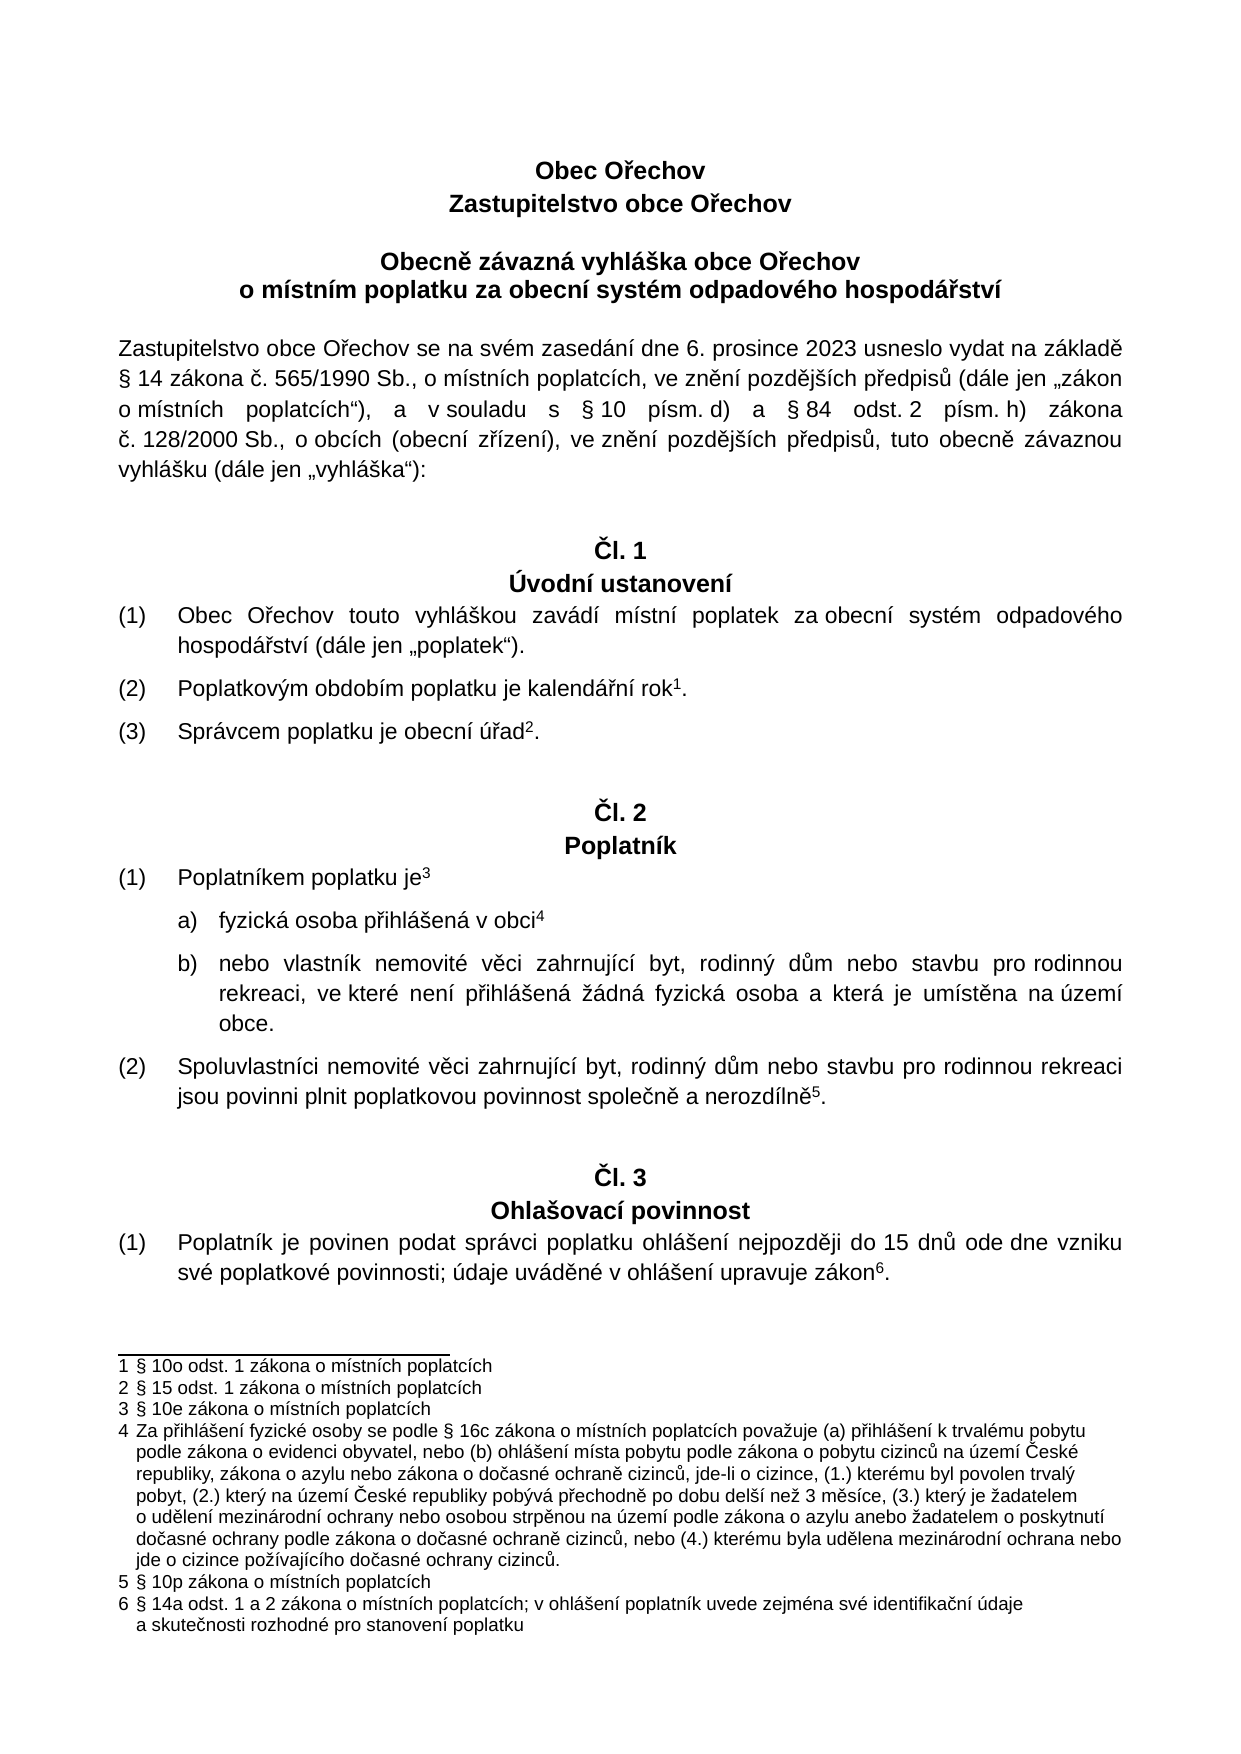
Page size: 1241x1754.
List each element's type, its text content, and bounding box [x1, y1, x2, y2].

list § 10e zákona o místních poplatcích [118, 1398, 1122, 1420]
list § 10o odst. 1 zákona o místních poplatcích [118, 1355, 1122, 1377]
list nebo vlastník nemovité věci zahrnující byt, rodinný dům nebo stavbu pro rodinnou rekreaci, ve které není přihlášená žádná fyzická osoba a která je umístěna na území obce. [177, 949, 1122, 1036]
list Obec Ořechov touto vyhláškou zavádí místní poplatek za obecní systém odpadového hospodářství (dále jen „poplatek“). [118, 602, 1122, 659]
list Poplatkovým obdobím poplatku je kalendářní rok. [118, 675, 1122, 702]
text Zastupitelstvo obce Ořechov se na svém zasedání dne 6. prosince 2023 usneslo vydat na základě § 14 zákona č. 565/1990 Sb., o místních poplatcích, ve znění pozdějších předpisů (dále jen „zákon o místních poplatcích“), a v souladu s § 10 písm. d) a § 84 odst. 2 písm. h) zákona č. 128/2000 Sb., o obcích (obecní zřízení), ve znění pozdějších předpisů, tuto obecně závaznou vyhlášku (dále jen „vyhláška“): [118, 335, 1122, 482]
list Poplatník je povinen podat správci poplatku ohlášení nejpozději do 15 dnů ode dne vzniku své poplatkové povinnosti; údaje uváděné v ohlášení upravuje zákon. [118, 1229, 1122, 1286]
list § 10p zákona o místních poplatcích [118, 1571, 1122, 1592]
subtitle Obecně závazná vyhláška obce Ořechov o místním poplatku za obecní systém odpadového hospodářství [118, 246, 1122, 304]
list Správcem poplatku je obecní úřad. [118, 718, 1122, 744]
subtitle Čl. 1 Úvodní ustanovení [118, 536, 1122, 598]
list Za přihlášení fyzické osoby se podle § 16c zákona o místních poplatcích považuje (a) přihlášení k trvalému pobytu podle zákona o evidenci obyvatel, nebo (b) ohlášení místa pobytu podle zákona o pobytu cizinců na území České republiky, zákona o azylu nebo zákona o dočasné ochraně cizinců, jde-li o cizince, (1.) kterému byl povolen trvalý pobyt, (2.) který na území České republiky pobývá přechodně po dobu delší než 3 měsíce, (3.) který je žadatelem o udělení mezinárodní ochrany nebo osobou strpěnou na území podle zákona o azylu anebo žadatelem o poskytnutí dočasné ochrany podle zákona o dočasné ochraně cizinců, nebo (4.) kterému byla udělena mezinárodní ochrana nebo jde o cizince požívajícího dočasné ochrany cizinců. [118, 1420, 1122, 1571]
list fyzická osoba přihlášená v obci [177, 907, 1122, 933]
list § 14a odst. 1 a 2 zákona o místních poplatcích; v ohlášení poplatník uvede zejména své identifikační údaje a skutečnosti rozhodné pro stanovení poplatku [118, 1592, 1122, 1635]
subtitle Obec Ořechov Zastupitelstvo obce Ořechov [118, 156, 1122, 217]
subtitle Čl. 3 Ohlašovací povinnost [118, 1163, 1122, 1225]
list § 15 odst. 1 zákona o místních poplatcích [118, 1377, 1122, 1398]
list Spoluvlastníci nemovité věci zahrnující byt, rodinný dům nebo stavbu pro rodinnou rekreaci jsou povinni plnit poplatkovou povinnost společně a nerozdílně. [118, 1053, 1122, 1109]
list Poplatníkem poplatku je [118, 864, 1122, 891]
subtitle Čl. 2 Poplatník [118, 798, 1122, 860]
